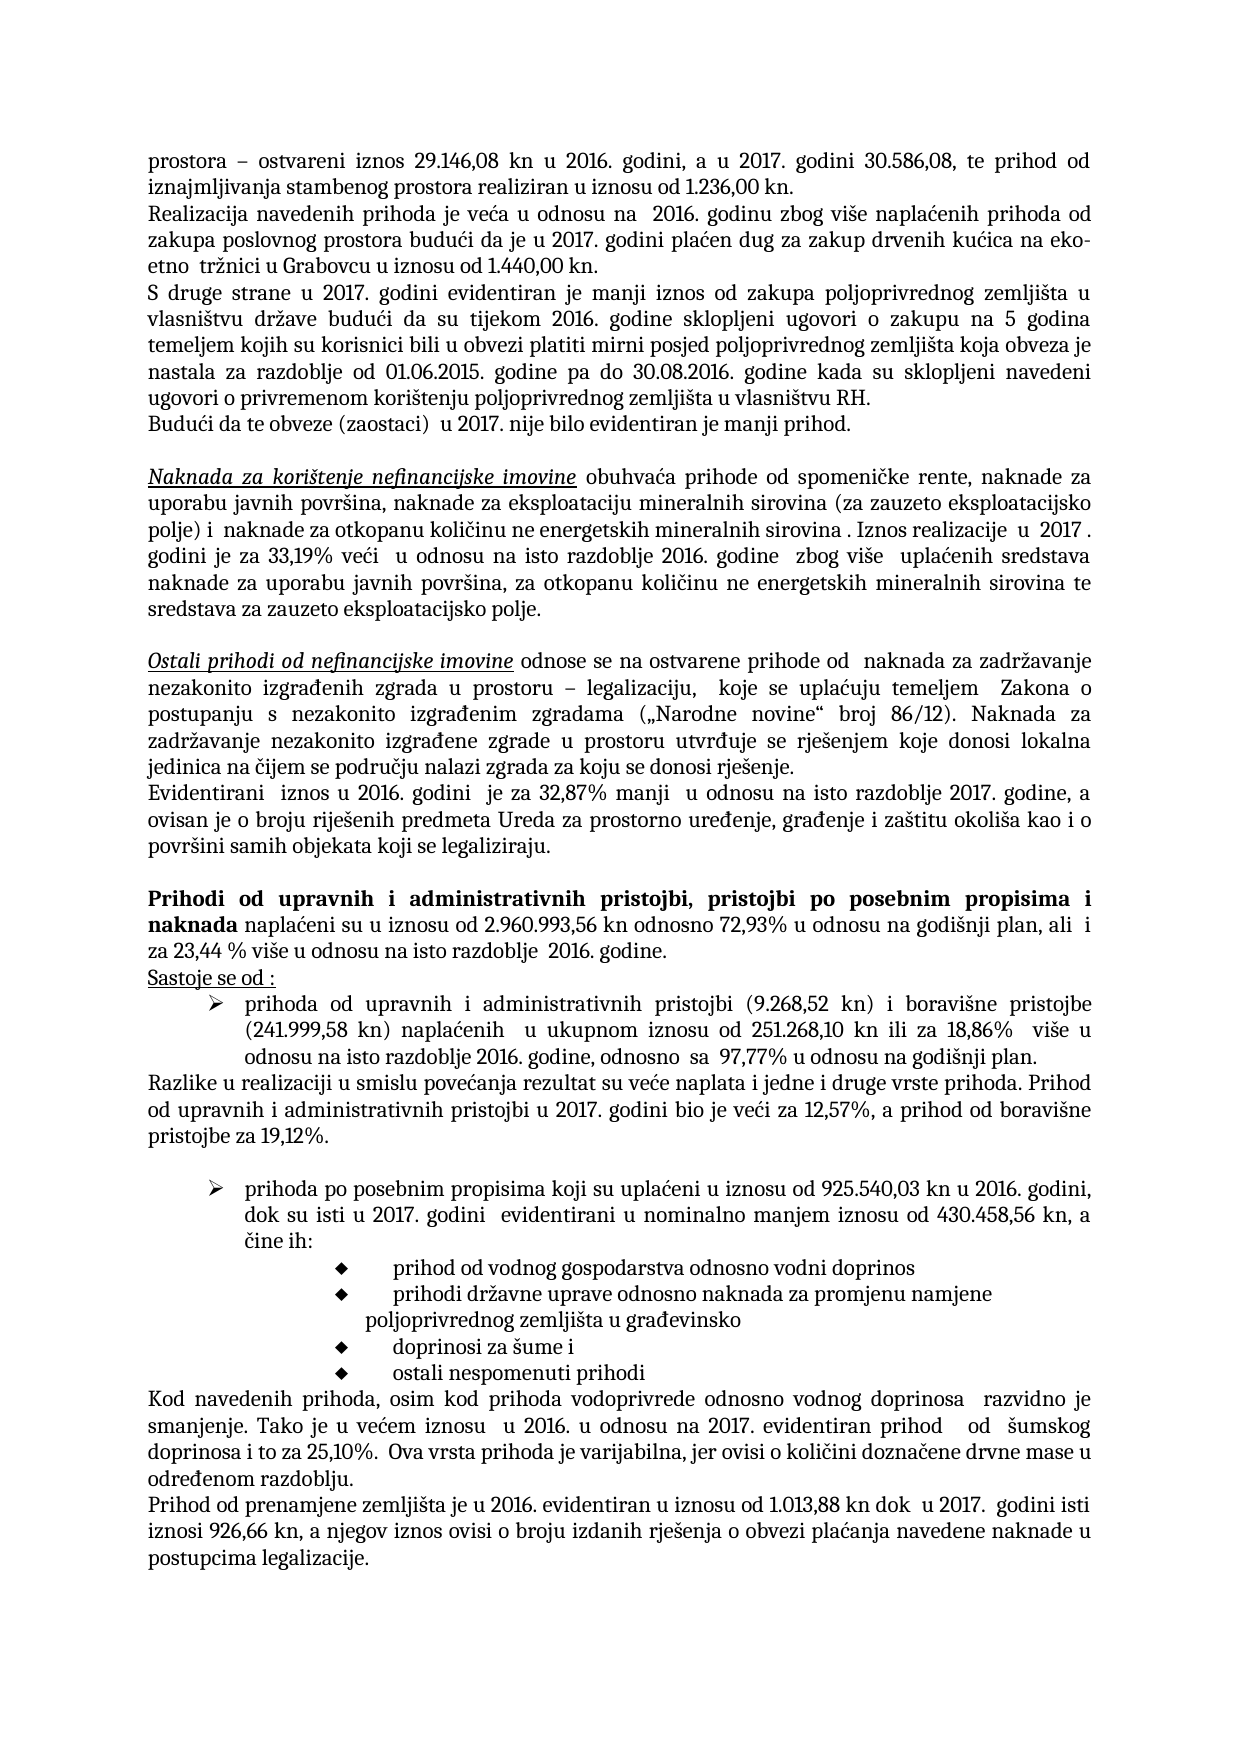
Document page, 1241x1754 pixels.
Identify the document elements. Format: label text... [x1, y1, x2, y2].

text Kod navedenih prihoda, osim kod prihoda vodoprivrede odnosno vodnog doprinosa razvidno je smanjenje. Tako je u većem iznosu u 2016. u odnosu na 2017. evidentiran prihod od šumskog doprinosa i to za 25,10%. Ova vrsta prihoda je varijabilna, jer ovisi o količini doznačene drvne mase u određenom razdoblju. [148, 1386, 1093, 1492]
list ostali nespomenuti prihodi [319, 1360, 1093, 1386]
text Budući da te obveze (zaostaci) u 2017. nije bilo evidentiran je manji prihod. [148, 411, 1093, 437]
text Naknada za korištenje nefinancijske imovine obuhvaća prihode od spomeničke rente, naknade za uporabu javnih površina, naknade za eksploataciju mineralnih sirovina (za zauzeto eksploatacijsko polje) i naknade za otkopanu količinu ne energetskih mineralnih sirovina . Iznos realizacije u 2017 . godini je za 33,19% veći u odnosu na isto razdoblje 2016. godine zbog više uplaćenih sredstava naknade za uporabu javnih površina, za otkopanu količinu ne energetskih mineralnih sirovina te sredstava za zauzeto eksploatacijsko polje. [148, 464, 1093, 622]
text Razlike u realizaciji u smislu povećanja rezultat su veće naplata i jedne i druge vrste prihoda. Prihod od upravnih i administrativnih pristojbi u 2017. godini bio je veći za 12,57%, a prihod od boravišne pristojbe za 19,12%. [148, 1070, 1093, 1149]
text Prihod od prenamjene zemljišta je u 2016. evidentiran u iznosu od 1.013,88 kn dok u 2017. godini isti iznosi 926,66 kn, a njegov iznos ovisi o broju izdanih rješenja o obvezi plaćanja navedene naknade u postupcima legalizacije. [148, 1492, 1093, 1571]
text poljoprivrednog zemljišta u građevinsko [335, 1307, 1093, 1333]
list prihoda po posebnim propisima koji su uplaćeni u iznosu od 925.540,03 kn u 2016. godini, dok su isti u 2017. godini evidentirani u nominalno manjem iznosu od 430.458,56 kn, a čine ih: [207, 1175, 1093, 1254]
list doprinosi za šume i [319, 1333, 1093, 1360]
list prihodi državne uprave odnosno naknada za promjenu namjene [319, 1281, 1093, 1307]
list prihoda od upravnih i administrativnih pristojbi (9.268,52 kn) i boravišne pristojbe (241.999,58 kn) naplaćenih u ukupnom iznosu od 251.268,10 kn ili za 18,86% više u odnosu na isto razdoblje 2016. godine, odnosno sa 97,77% u odnosu na godišnji plan. [207, 991, 1093, 1070]
text Sastoje se od : [148, 964, 1093, 991]
text Ostali prihodi od nefinancijske imovine odnose se na ostvarene prihode od naknada za zadržavanje nezakonito izgrađenih zgrada u prostoru – legalizaciju, koje se uplaćuju temeljem Zakona o postupanju s nezakonito izgrađenim zgradama („Narodne novine“ broj 86/12). Naknada za zadržavanje nezakonito izgrađene zgrade u prostoru utvrđuje se rješenjem koje donosi lokalna jedinica na čijem se području nalazi zgrada za koju se donosi rješenje. [148, 648, 1093, 780]
list prihod od vodnog gospodarstva odnosno vodni doprinos [319, 1254, 1093, 1281]
text Realizacija navedenih prihoda je veća u odnosu na 2016. godinu zbog više naplaćenih prihoda od zakupa poslovnog prostora budući da je u 2017. godini plaćen dug za zakup drvenih kućica na eko-etno tržnici u Grabovcu u iznosu od 1.440,00 kn. [148, 200, 1093, 279]
text prostora – ostvareni iznos 29.146,08 kn u 2016. godini, a u 2017. godini 30.586,08, te prihod od iznajmljivanja stambenog prostora realiziran u iznosu od 1.236,00 kn. [148, 148, 1093, 200]
text S druge strane u 2017. godini evidentiran je manji iznos od zakupa poljoprivrednog zemljišta u vlasništvu države budući da su tijekom 2016. godine sklopljeni ugovori o zakupu na 5 godina temeljem kojih su korisnici bili u obvezi platiti mirni posjed poljoprivrednog zemljišta koja obveza je nastala za razdoblje od 01.06.2015. godine pa do 30.08.2016. godine kada su sklopljeni navedeni ugovori o privremenom korištenju poljoprivrednog zemljišta u vlasništvu RH. [148, 279, 1093, 411]
text Evidentirani iznos u 2016. godini je za 32,87% manji u odnosu na isto razdoblje 2017. godine, a ovisan je o broju riješenih predmeta Ureda za prostorno uređenje, građenje i zaštitu okoliša kao i o površini samih objekata koji se legaliziraju. [148, 780, 1093, 859]
text Prihodi od upravnih i administrativnih pristojbi, pristojbi po posebnim propisima i naknada naplaćeni su u iznosu od 2.960.993,56 kn odnosno 72,93% u odnosu na godišnji plan, ali i za 23,44 % više u odnosu na isto razdoblje 2016. godine. [148, 886, 1093, 964]
